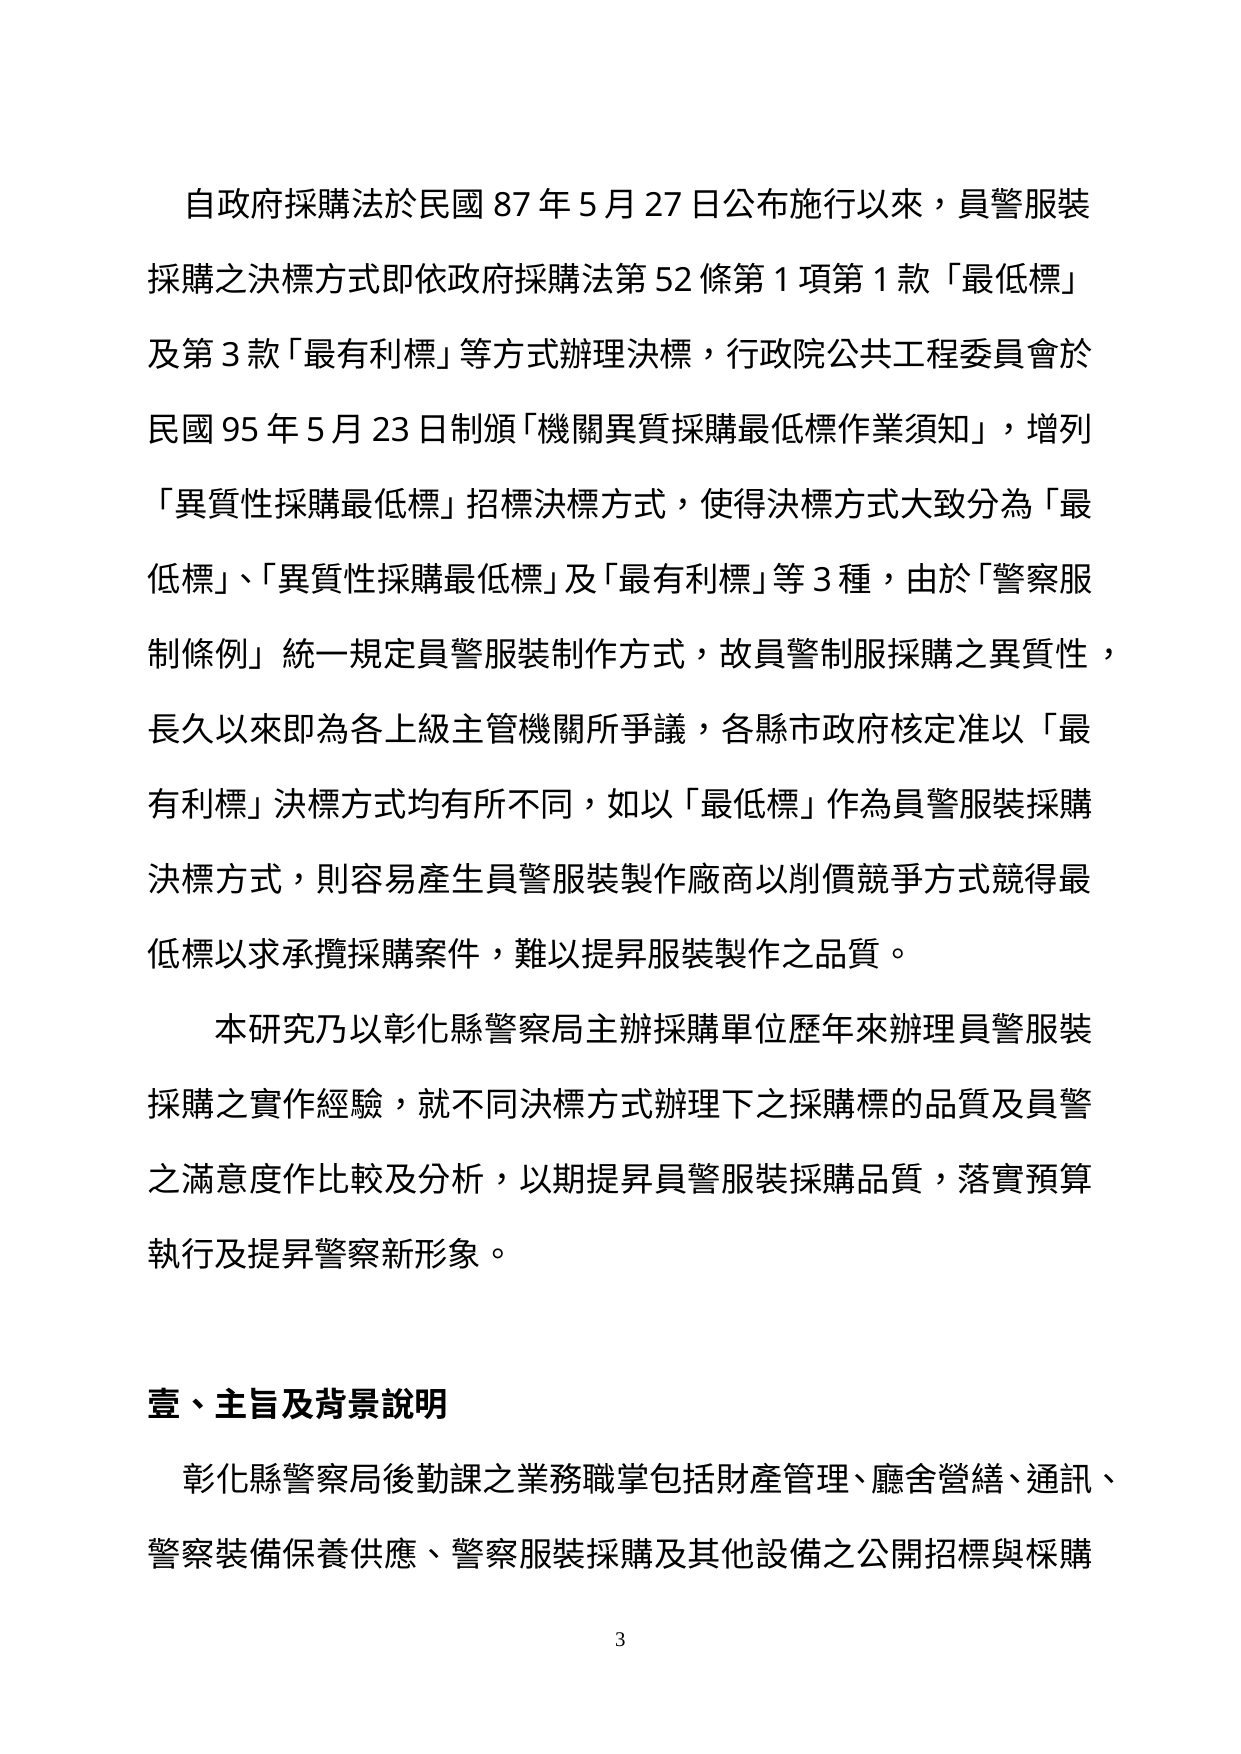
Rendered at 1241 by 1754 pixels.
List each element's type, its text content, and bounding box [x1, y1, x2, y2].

text 自政府採購法於民國87年5月27日公布施行以來，員警服裝採購之決標方式即依政府採購法第52條第1項第1款「最低標」及第3款「最有利標」等方式辦理決標，行政院公共工程委員會於民國95年5月23日制頒「機關異質採購最低標作業須知」，增列「異質性採購最低標」招標決標方式，使得決標方式大致分為「最低標」、「異質性採購最低標」及「最有利標」等3種，由於「警察服制條例」統一規定員警服裝制作方式，故員警制服採購之異質性，長久以來即為各上級主管機關所爭議，各縣市政府核定准以「最有利標」決標方式均有所不同，如以「最低標」作為員警服裝採購決標方式，則容易產生員警服裝製作廠商以削價競爭方式競得最低標以求承攬採購案件，難以提昇服裝製作之品質。 [148, 164, 1092, 989]
text 本研究乃以彰化縣警察局主辦採購單位歷年來辦理員警服裝採購之實作經驗，就不同決標方式辦理下之採購標的品質及員警之滿意度作比較及分析，以期提昇員警服裝採購品質，落實預算執行及提昇警察新形象。 [148, 989, 1092, 1289]
text 壹、主旨及背景說明 [148, 1364, 1092, 1439]
text 彰化縣警察局後勤課之業務職掌包括財產管理、廳舍營繕、通訊、警察裝備保養供應、警察服裝採購及其他設備之公開招標與棌購等後勤相關事項，以滿足局內各所屬員警需求為服務依歸，由於員警服裝為員警每日執勤穿戴之必需裝備，故採購之服裝品質亦為本局全體員警所共同檢視及體驗，筆者服務於後勤課數年以來，著實體認員警服裝採購之重要性，由於每年每位員警服裝採購之預算固定，如何妥善運用既定經費購得最高品質之服裝，已成後勤課同仁戮力追求之方向。 [148, 1439, 1092, 1589]
